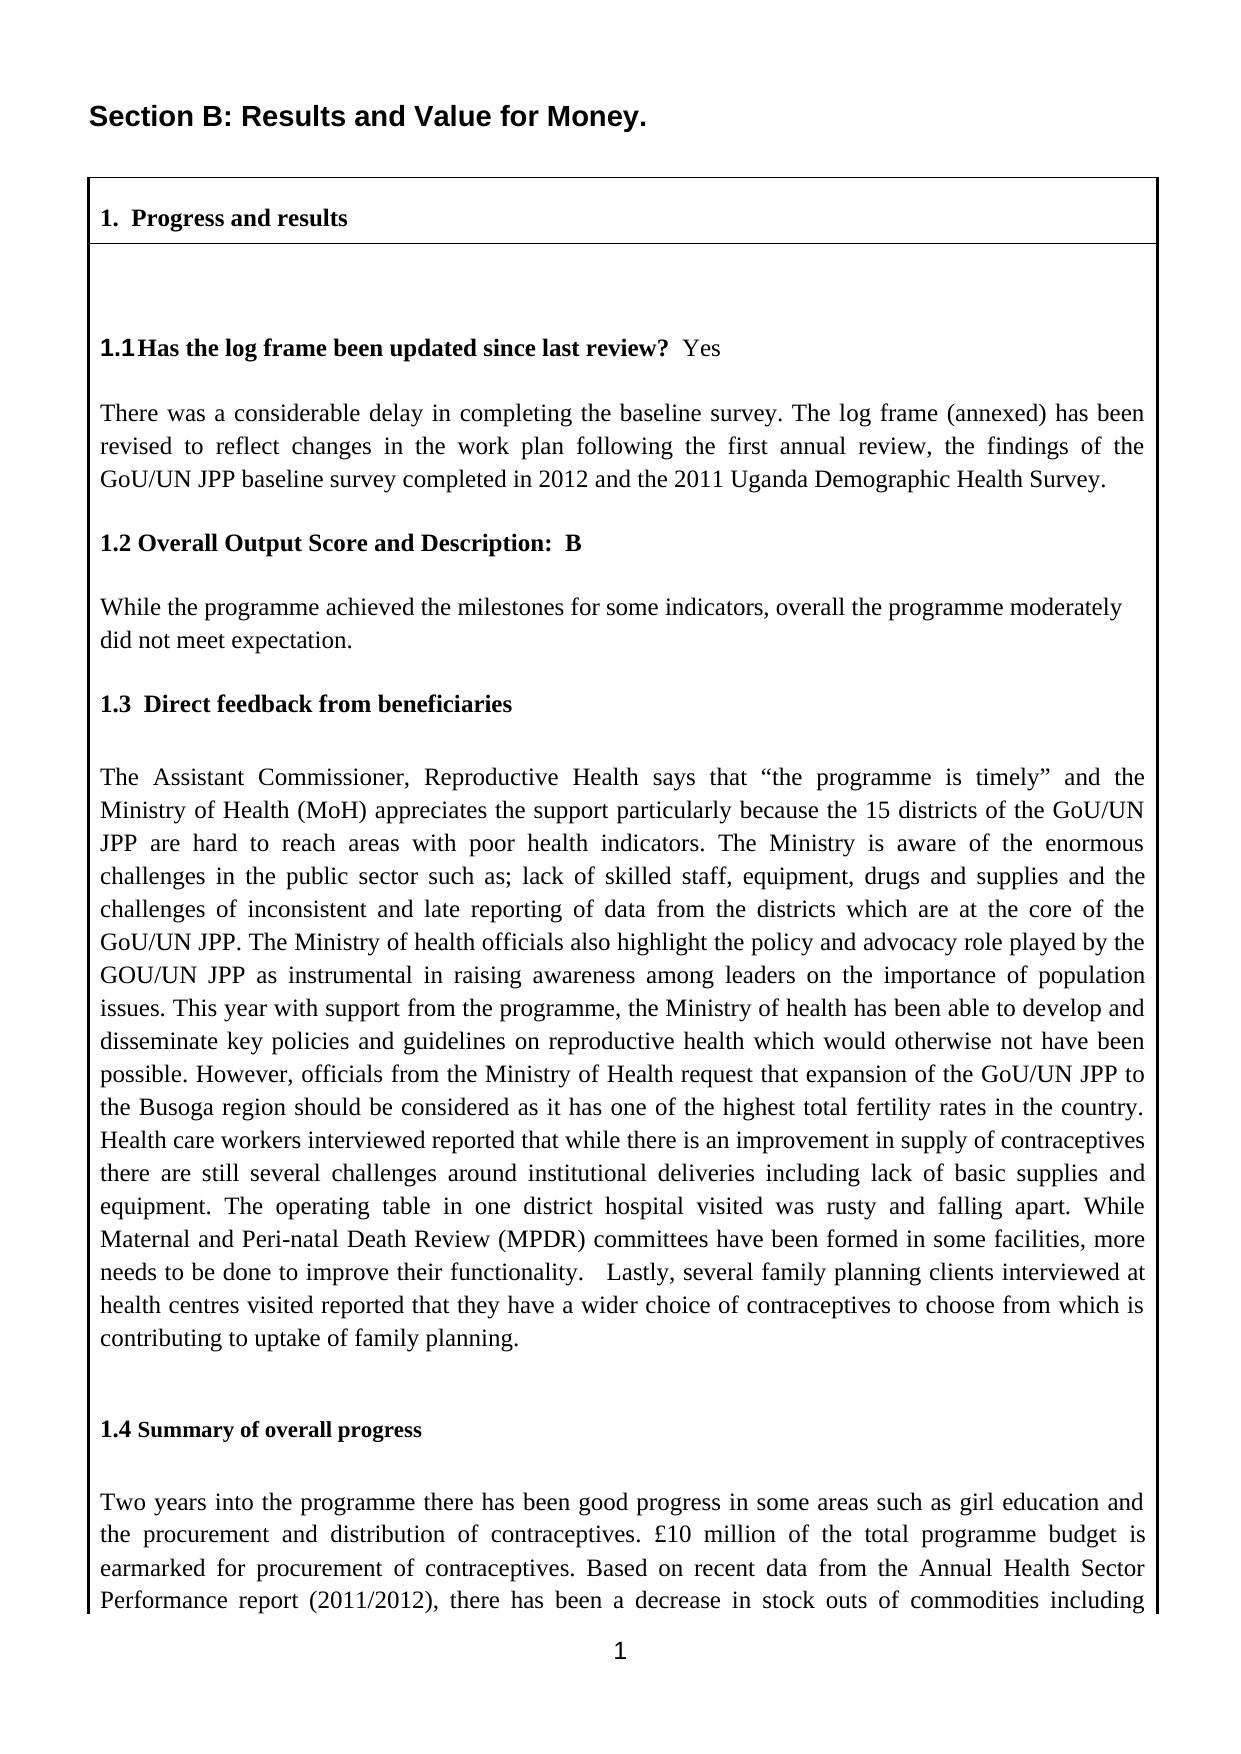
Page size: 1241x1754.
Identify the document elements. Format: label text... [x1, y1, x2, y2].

subtitle Section B: Results and Value for Money. [89, 99, 1152, 132]
table_header 1. Progress and results [90, 178, 1156, 242]
table_cell Has the log frame been updated since last review? Yes There was a considerable delay in completing the baseline survey. The log frame (annexed) has been revised to reflect changes in the work plan following the first annual review, the findings of the GoU/UN JPP baseline survey completed in 2012 and the 2011 Uganda Demographic Health Survey. Overall Output Score and Description: B While the programme achieved the milestones for some indicators, overall the programme moderately did not meet expectation. 1.3 Direct feedback from beneficiaries The Assistant Commissioner, Reproductive Health says that “the programme is timely” and the Ministry of Health (MoH) appreciates the support particularly because the 15 districts of the GoU/UN JPP are hard to reach areas with poor health indicators. The Ministry is aware of the enormous challenges in the public sector such as; lack of skilled staff, equipment, drugs and supplies and the challenges of inconsistent and late reporting of data from the districts which are at the core of the GoU/UN JPP. The Ministry of health officials also highlight the policy and advocacy role played by the GOU/UN JPP as instrumental in raising awareness among leaders on the importance of population issues. This year with support from the programme, the Ministry of health has been able to develop and disseminate key policies and guidelines on reproductive health which would otherwise not have been possible. However, officials from the Ministry of Health request that expansion of the GoU/UN JPP to the Busoga region should be considered as it has one of the highest total fertility rates in the country. Health care workers interviewed reported that while there is an improvement in supply of contraceptives there are still several challenges around institutional deliveries including lack of basic supplies and equipment. The operating table in one district hospital visited was rusty and falling apart. While Maternal and Peri-natal Death Review (MPDR) committees have been formed in some facilities, more needs to be done to improve their functionality. Lastly, several family planning clients interviewed at health centres visited reported that they have a wider choice of contraceptives to choose from which is contributing to uptake of family planning. 1.4 Summary of overall progress Two years into the programme there has been good progress in some areas such as girl education and the procurement and distribution of contraceptives. £10 million of the total programme budget is earmarked for procurement of contraceptives. Based on recent data from the Annual Health Sector Performance report (2011/2012), there has been a decrease in stock outs of commodities including [90, 308, 1156, 1614]
table_cell [90, 244, 1156, 308]
